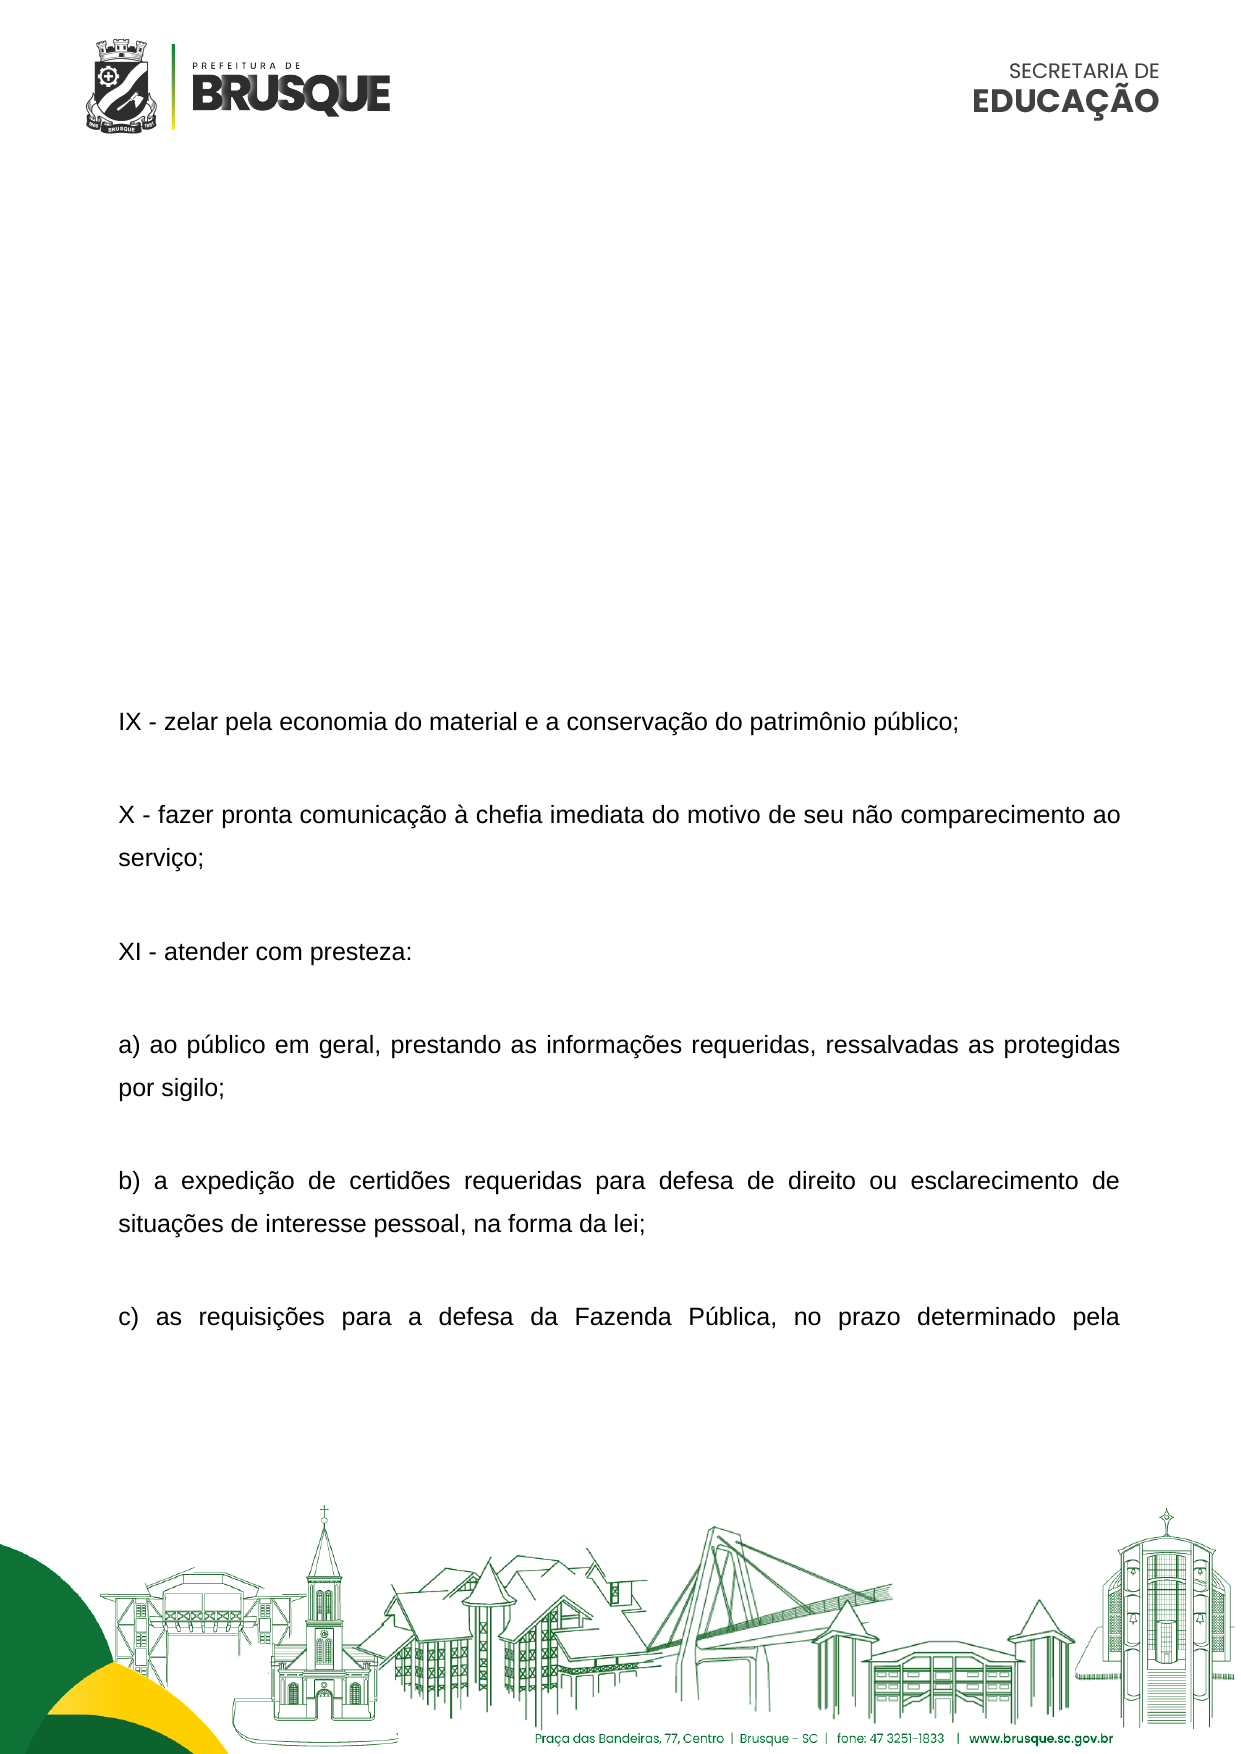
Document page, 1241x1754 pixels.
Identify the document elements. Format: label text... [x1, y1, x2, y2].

text X - fazer pronta comunicação à chefia imediata do motivo de seu não comparecimento ao serviço; [118, 800, 1122, 872]
picture [0, 0, 1241, 178]
picture [0, 1502, 1240, 1754]
text IX - zelar pela economia do material e a conservação do patrimônio público; [118, 707, 1122, 736]
text a) ao público em geral, prestando as informações requeridas, ressalvadas as protegidas por sigilo; [118, 1030, 1122, 1102]
text XI - atender com presteza: [118, 937, 1122, 965]
text c) as requisições para a defesa da Fazenda Pública, no prazo determinado pela [118, 1302, 1122, 1331]
text b) a expedição de certidões requeridas para defesa de direito ou esclarecimento de situações de interesse pessoal, na forma da lei; [118, 1166, 1122, 1238]
